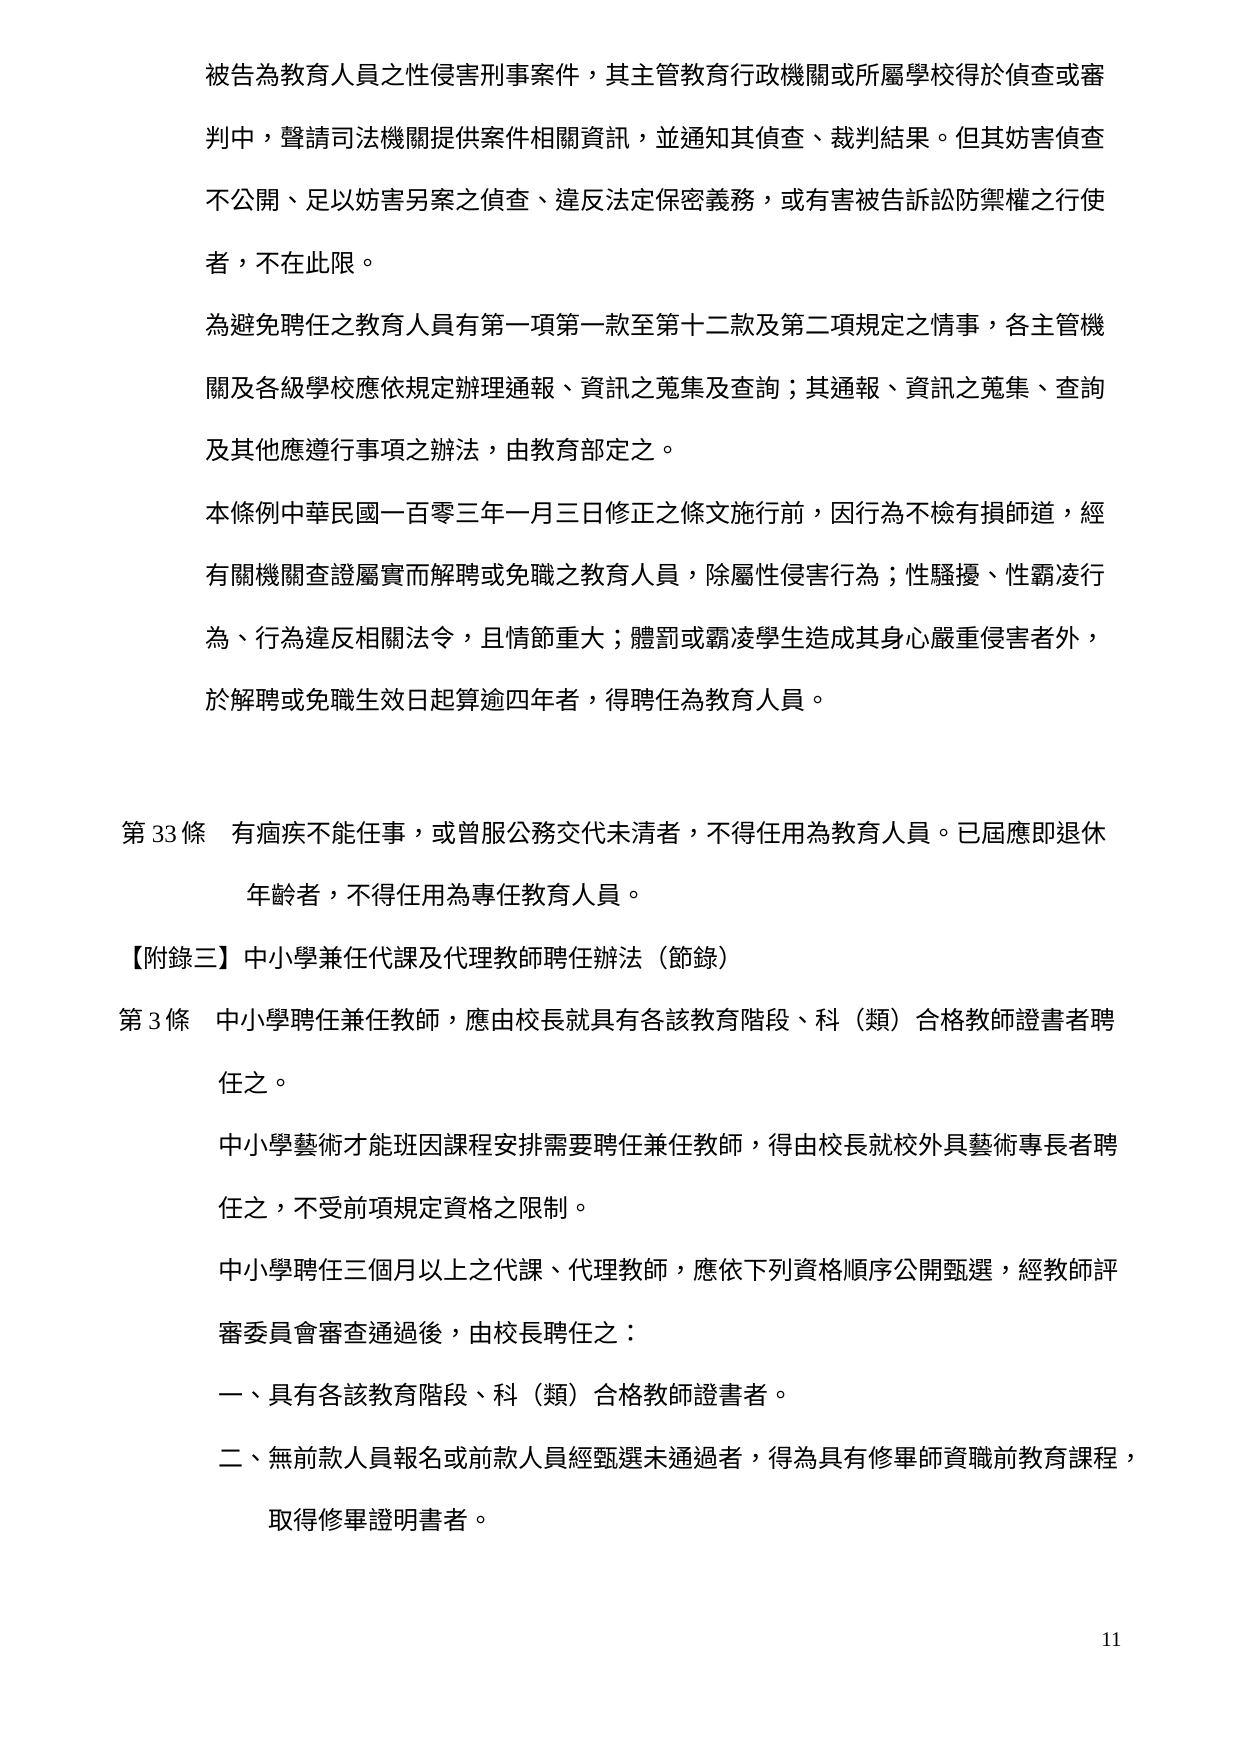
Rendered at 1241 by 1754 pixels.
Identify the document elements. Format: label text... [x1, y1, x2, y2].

text 本條例中華民國一百零三年一月三日修正之條文施行前，因行為不檢有損師道，經有關機關查證屬實而解聘或免職之教育人員，除屬性侵害行為；性騷擾、性霸凌行為、行為違反相關法令，且情節重大；體罰或霸凌學生造成其身心嚴重侵害者外，於解聘或免職生效日起算逾四年者，得聘任為教育人員。 [206, 469, 1122, 719]
text 為避免聘任之教育人員有第一項第一款至第十二款及第二項規定之情事，各主管機關及各級學校應依規定辦理通報、資訊之蒐集及查詢；其通報、資訊之蒐集、查詢及其他應遵行事項之辦法，由教育部定之。 [206, 282, 1122, 469]
text 【附錄三】中小學兼任代課及代理教師聘任辦法（節錄） [118, 914, 1122, 977]
text 二、無前款人員報名或前款人員經甄選未通過者，得為具有修畢師資職前教育課程，取得修畢證明書者。 [218, 1414, 1122, 1539]
text 中小學聘任三個月以上之代課、代理教師，應依下列資格順序公開甄選，經教師評審委員會審查通過後，由校長聘任之： [218, 1227, 1122, 1352]
text 第3條 中小學聘任兼任教師，應由校長就具有各該教育階段、科（類）合格教師證書者聘任之。 [118, 977, 1122, 1102]
text 中小學藝術才能班因課程安排需要聘任兼任教師，得由校長就校外具藝術專長者聘任之，不受前項規定資格之限制。 [218, 1102, 1122, 1227]
text 第33條 有痼疾不能任事，或曾服公務交代未清者，不得任用為教育人員。已屆應即退休年齡者，不得任用為專任教育人員。 [122, 789, 1122, 914]
text 被告為教育人員之性侵害刑事案件，其主管教育行政機關或所屬學校得於偵查或審判中，聲請司法機關提供案件相關資訊，並通知其偵查、裁判結果。但其妨害偵查不公開、足以妨害另案之偵查、違反法定保密義務，或有害被告訴訟防禦權之行使者，不在此限。 [206, 32, 1122, 282]
text 一、具有各該教育階段、科（類）合格教師證書者。 [118, 1352, 1122, 1414]
